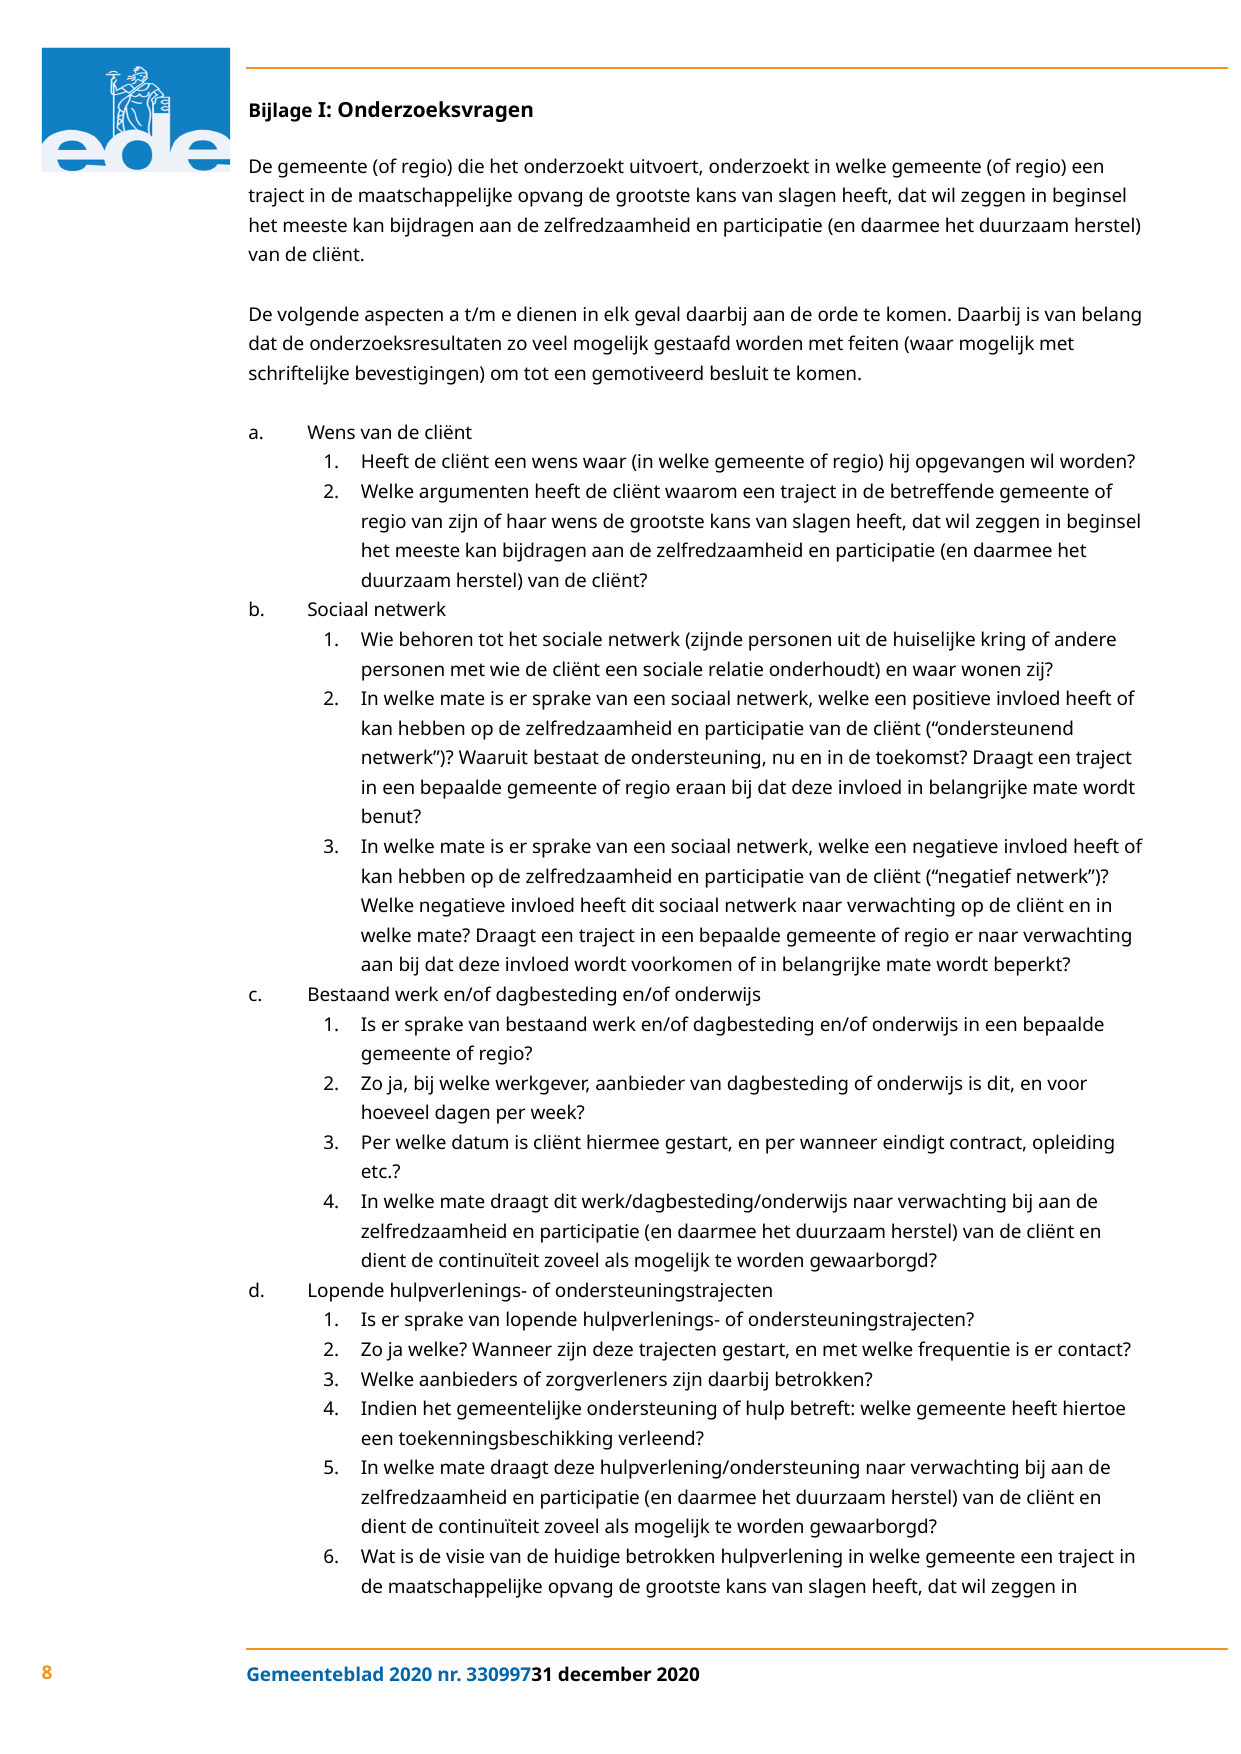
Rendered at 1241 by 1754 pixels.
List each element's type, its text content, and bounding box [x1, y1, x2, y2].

list Sociaal netwerk [248, 597, 1152, 622]
list Wens van de cliënt [248, 419, 1152, 445]
list Bestaand werk en/of dagbesteding en/of onderwijs [248, 981, 1152, 1007]
list Is er sprake van bestaand werk en/of dagbesteding en/of onderwijs in een bepaalde gemeente of regio? [323, 1011, 1152, 1066]
text De gemeente (of regio) die het onderzoekt uitvoert, onderzoekt in welke gemeente (of regio) een traject in de maatschappelijke opvang de grootste kans van slagen heeft, dat wil zeggen in beginsel het meeste kan bijdragen aan de zelfredzaamheid en participatie (en daarmee het duurzaam herstel) van de cliënt. [248, 153, 1152, 267]
list In welke mate is er sprake van een sociaal netwerk, welke een positieve invloed heeft of kan hebben op de zelfredzaamheid en participatie van de cliënt (“ondersteunend netwerk”)? Waaruit bestaat de ondersteuning, nu en in de toekomst? Draagt een traject in een bepaalde gemeente of regio eraan bij dat deze invloed in belangrijke mate wordt benut? [323, 685, 1152, 829]
text Bijlage I: Onderzoeksvragen [248, 95, 1152, 123]
list Lopende hulpverlenings- of ondersteuningstrajecten [248, 1277, 1152, 1303]
list Heeft de cliënt een wens waar (in welke gemeente of regio) hij opgevangen wil worden? [323, 449, 1152, 474]
text De volgende aspecten a t/m e dienen in elk geval daarbij aan de orde te komen. Daarbij is van belang dat de onderzoeksresultaten zo veel mogelijk gestaafd worden met feiten (waar mogelijk met schriftelijke bevestigingen) om tot een gemotiveerd besluit te komen. [248, 301, 1152, 386]
list In welke mate draagt deze hulpverlening/ondersteuning naar verwachting bij aan de zelfredzaamheid en participatie (en daarmee het duurzaam herstel) van de cliënt en dient de continuïteit zoveel als mogelijk te worden gewaarborgd? [323, 1454, 1152, 1539]
list Per welke datum is cliënt hiermee gestart, en per wanneer eindigt contract, opleiding etc.? [323, 1129, 1152, 1184]
list Welke argumenten heeft de cliënt waarom een traject in de betreffende gemeente of regio van zijn of haar wens de grootste kans van slagen heeft, dat wil zeggen in beginsel het meeste kan bijdragen aan de zelfredzaamheid en participatie (en daarmee het duurzaam herstel) van de cliënt? [323, 478, 1152, 593]
picture [41, 47, 231, 172]
list Zo ja welke? Wanneer zijn deze trajecten gestart, en met welke frequentie is er contact? [323, 1336, 1152, 1362]
list In welke mate draagt dit werk/dagbesteding/onderwijs naar verwachting bij aan de zelfredzaamheid en participatie (en daarmee het duurzaam herstel) van de cliënt en dient de continuïteit zoveel als mogelijk te worden gewaarborgd? [323, 1188, 1152, 1273]
list Zo ja, bij welke werkgever, aanbieder van dagbesteding of onderwijs is dit, en voor hoeveel dagen per week? [323, 1070, 1152, 1125]
list Is er sprake van lopende hulpverlenings- of ondersteuningstrajecten? [323, 1307, 1152, 1332]
list Welke aanbieders of zorgverleners zijn daarbij betrokken? [323, 1366, 1152, 1392]
list In welke mate is er sprake van een sociaal netwerk, welke een negatieve invloed heeft of kan hebben op de zelfredzaamheid en participatie van de cliënt (“negatief netwerk”)? Welke negatieve invloed heeft dit sociaal netwerk naar verwachting op de cliënt en in welke mate? Draagt een traject in een bepaalde gemeente of regio er naar verwachting aan bij dat deze invloed wordt voorkomen of in belangrijke mate wordt beperkt? [323, 833, 1152, 977]
list Wat is de visie van de huidige betrokken hulpverlening in welke gemeente een traject in de maatschappelijke opvang de grootste kans van slagen heeft, dat wil zeggen in [323, 1543, 1152, 1599]
list Indien het gemeentelijke ondersteuning of hulp betreft: welke gemeente heeft hiertoe een toekenningsbeschikking verleend? [323, 1395, 1152, 1451]
list Wie behoren tot het sociale netwerk (zijnde personen uit de huiselijke kring of andere personen met wie de cliënt een sociale relatie onderhoudt) en waar wonen zij? [323, 626, 1152, 682]
